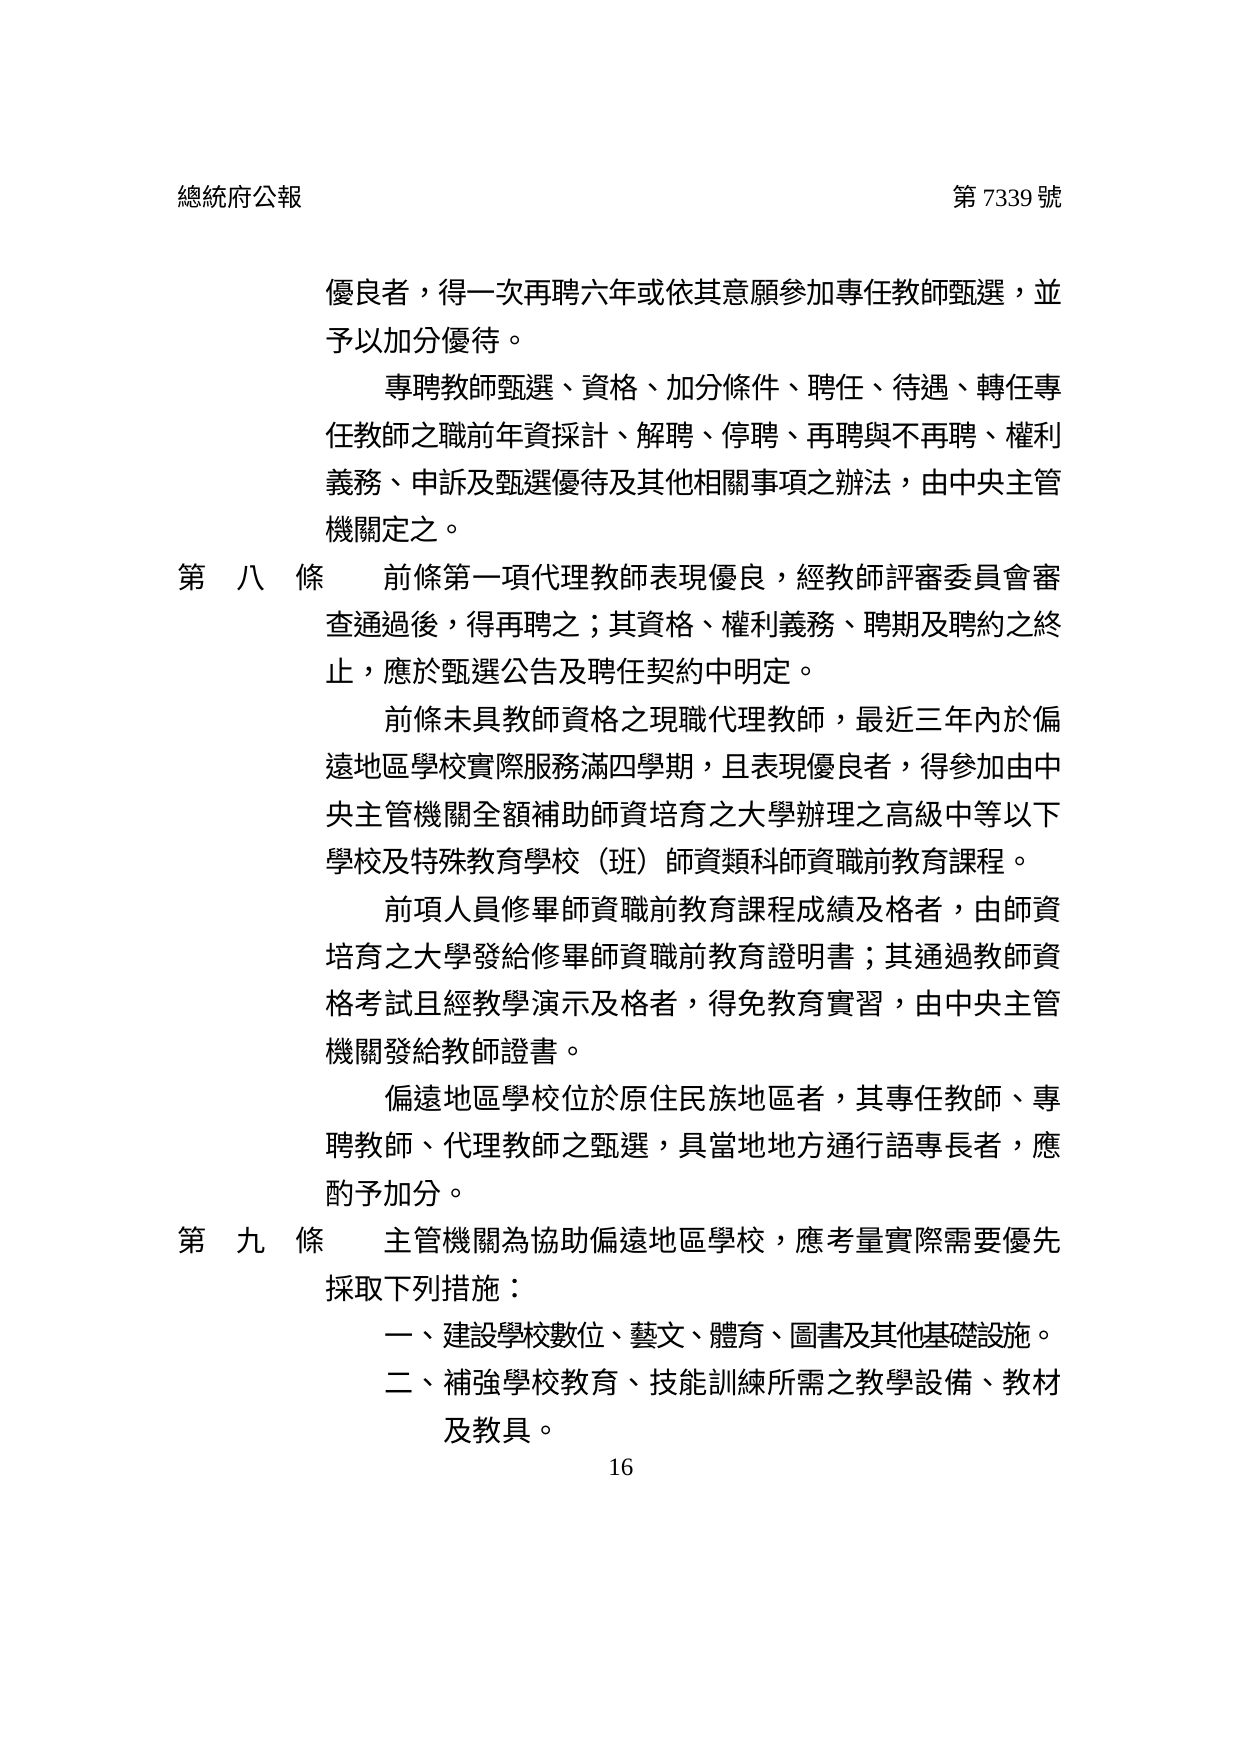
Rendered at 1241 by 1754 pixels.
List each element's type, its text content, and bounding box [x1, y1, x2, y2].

text 第 九 條 主管機關為協助偏遠地區學校，應考量實際需要優先採取下列措施： [177, 1214, 1064, 1308]
text 前項人員修畢師資職前教育課程成績及格者，由師資培育之大學發給修畢師資職前教育證明書；其通過教師資格考試且經教學演示及格者，得免教育實習，由中央主管機關發給教師證書。 [325, 882, 1064, 1072]
text 一、建設學校數位、藝文、體育、圖書及其他基礎設施。 [384, 1308, 1064, 1356]
text 偏遠地區學校位於原住民族地區者，其專任教師、專聘教師、代理教師之甄選，具當地地方通行語專長者，應酌予加分。 [325, 1072, 1064, 1214]
text 專聘教師甄選、資格、加分條件、聘任、待遇、轉任專任教師之職前年資採計、解聘、停聘、再聘與不再聘、權利義務、申訴及甄選優待及其他相關事項之辦法，由中央主管機關定之。 [325, 361, 1064, 550]
text 優良者，得一次再聘六年或依其意願參加專任教師甄選，並予以加分優待。 [325, 266, 1064, 361]
text 前條未具教師資格之現職代理教師，最近三年內於偏遠地區學校實際服務滿四學期，且表現優良者，得參加由中央主管機關全額補助師資培育之大學辦理之高級中等以下學校及特殊教育學校（班）師資類科師資職前教育課程。 [325, 692, 1064, 882]
text 第 八 條 前條第一項代理教師表現優良，經教師評審委員會審查通過後，得再聘之；其資格、權利義務、聘期及聘約之終止，應於甄選公告及聘任契約中明定。 [177, 550, 1064, 692]
text 二、補強學校教育、技能訓練所需之教學設備、教材及教具。 [384, 1356, 1064, 1451]
